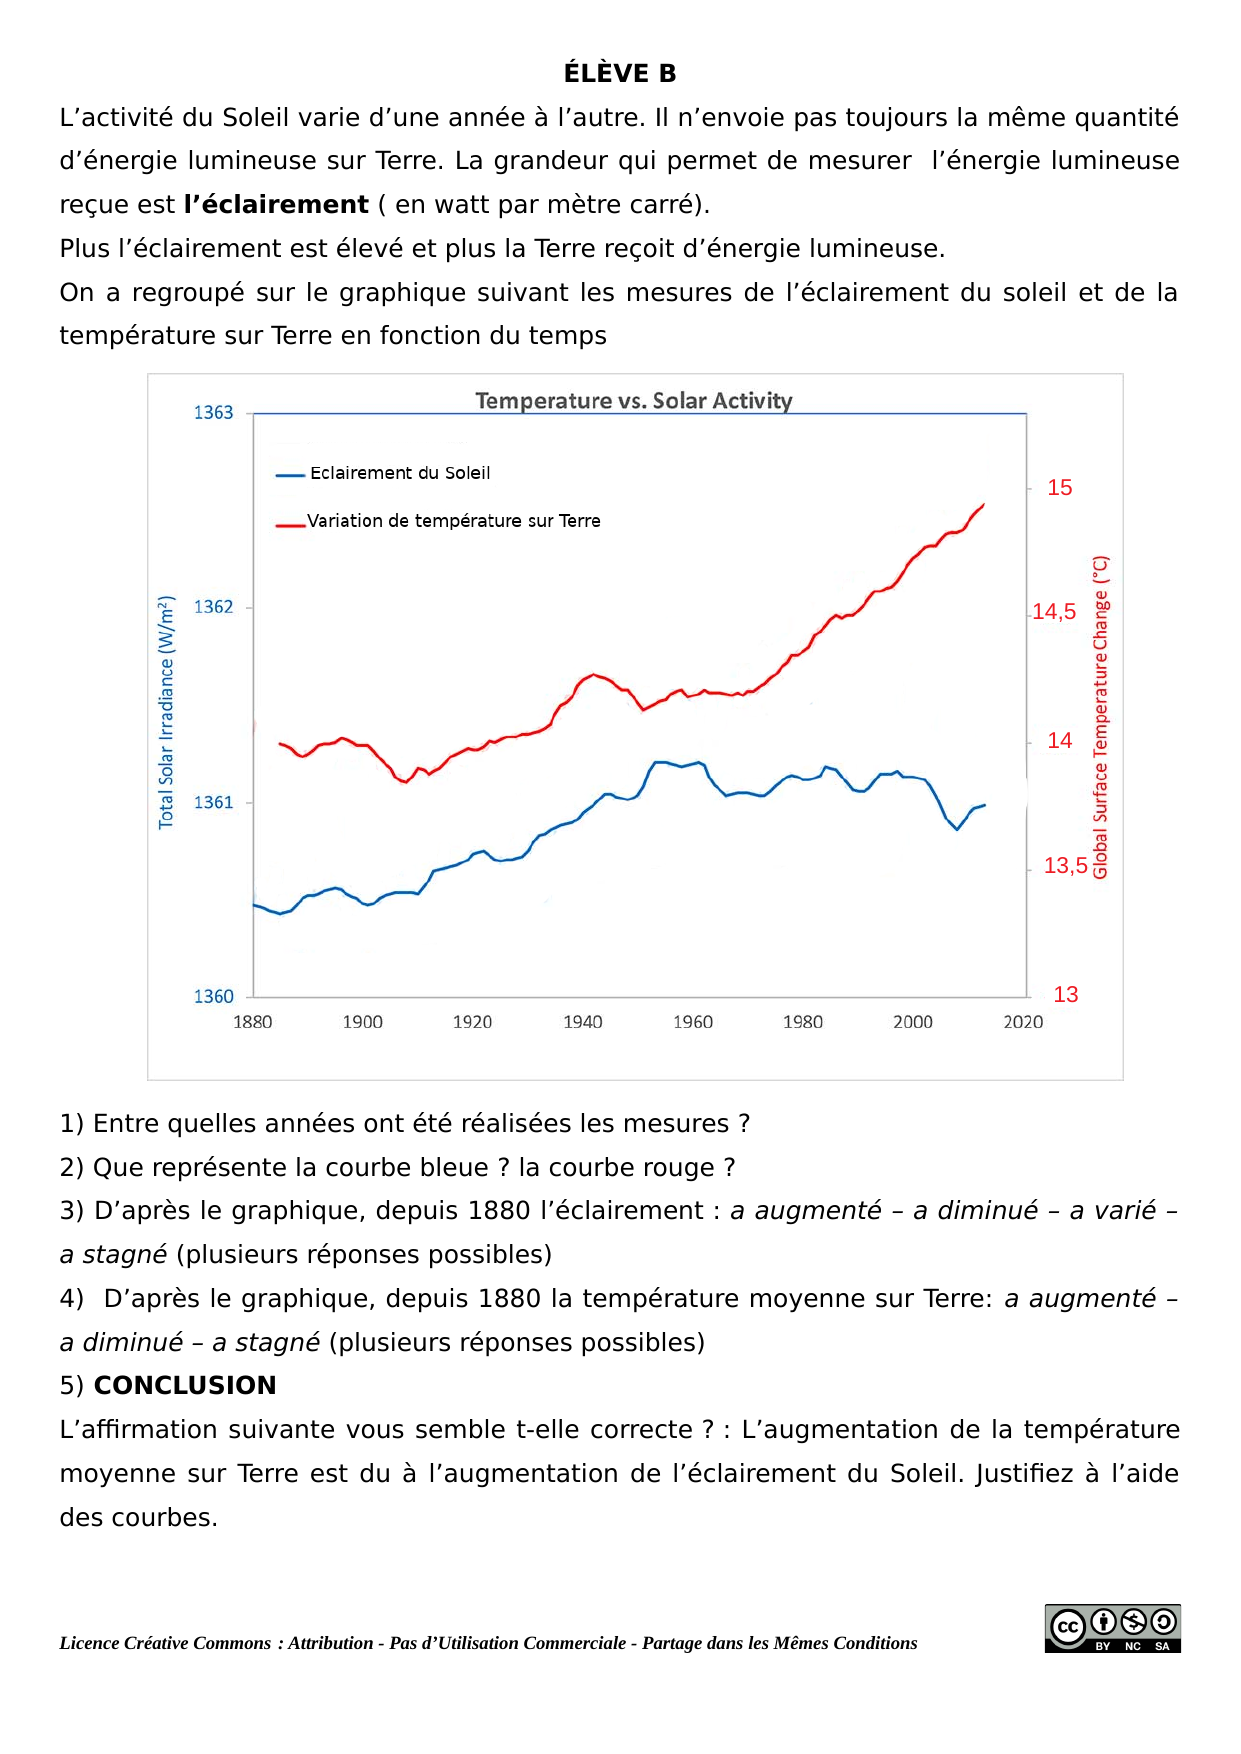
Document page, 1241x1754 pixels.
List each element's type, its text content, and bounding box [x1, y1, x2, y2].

text L’affirmation suivante vous semble t-elle correcte ? : L’augmentation de la température moyenne sur Terre est du à l’augmentation de l’éclairement du Soleil. Justifiez à l’aide des courbes. [59, 1415, 1181, 1532]
text 3) D’après le graphique, depuis 1880 l’éclairement : a augmenté – a diminué – a varié – a stagné (plusieurs réponses possibles) [59, 1197, 1181, 1269]
picture [1044, 1604, 1182, 1653]
text 2) Que représente la courbe bleue ? la courbe rouge ? [59, 1153, 1181, 1182]
text On a regroupé sur le graphique suivant les mesures de l’éclairement du soleil et de la température sur Terre en fonction du temps [59, 278, 1181, 351]
text 4) D’après le graphique, depuis 1880 la température moyenne sur Terre: a augmenté – a diminué – a stagné (plusieurs réponses possibles) [59, 1284, 1181, 1357]
text 5) CONCLUSION [59, 1372, 1181, 1401]
picture [141, 362, 1134, 1090]
text ÉLÈVE B [59, 59, 1181, 88]
text Plus l’éclairement est élevé et plus la Terre reçoit d’énergie lumineuse. [59, 234, 1181, 263]
text 1) Entre quelles années ont été réalisées les mesures ? [59, 1109, 1181, 1138]
text L’activité du Soleil varie d’une année à l’autre. Il n’envoie pas toujours la même quantité d’énergie lumineuse sur Terre. La grandeur qui permet de mesurer l’énergie lumineuse reçue est l’éclairement ( en watt par mètre carré). [59, 103, 1181, 219]
